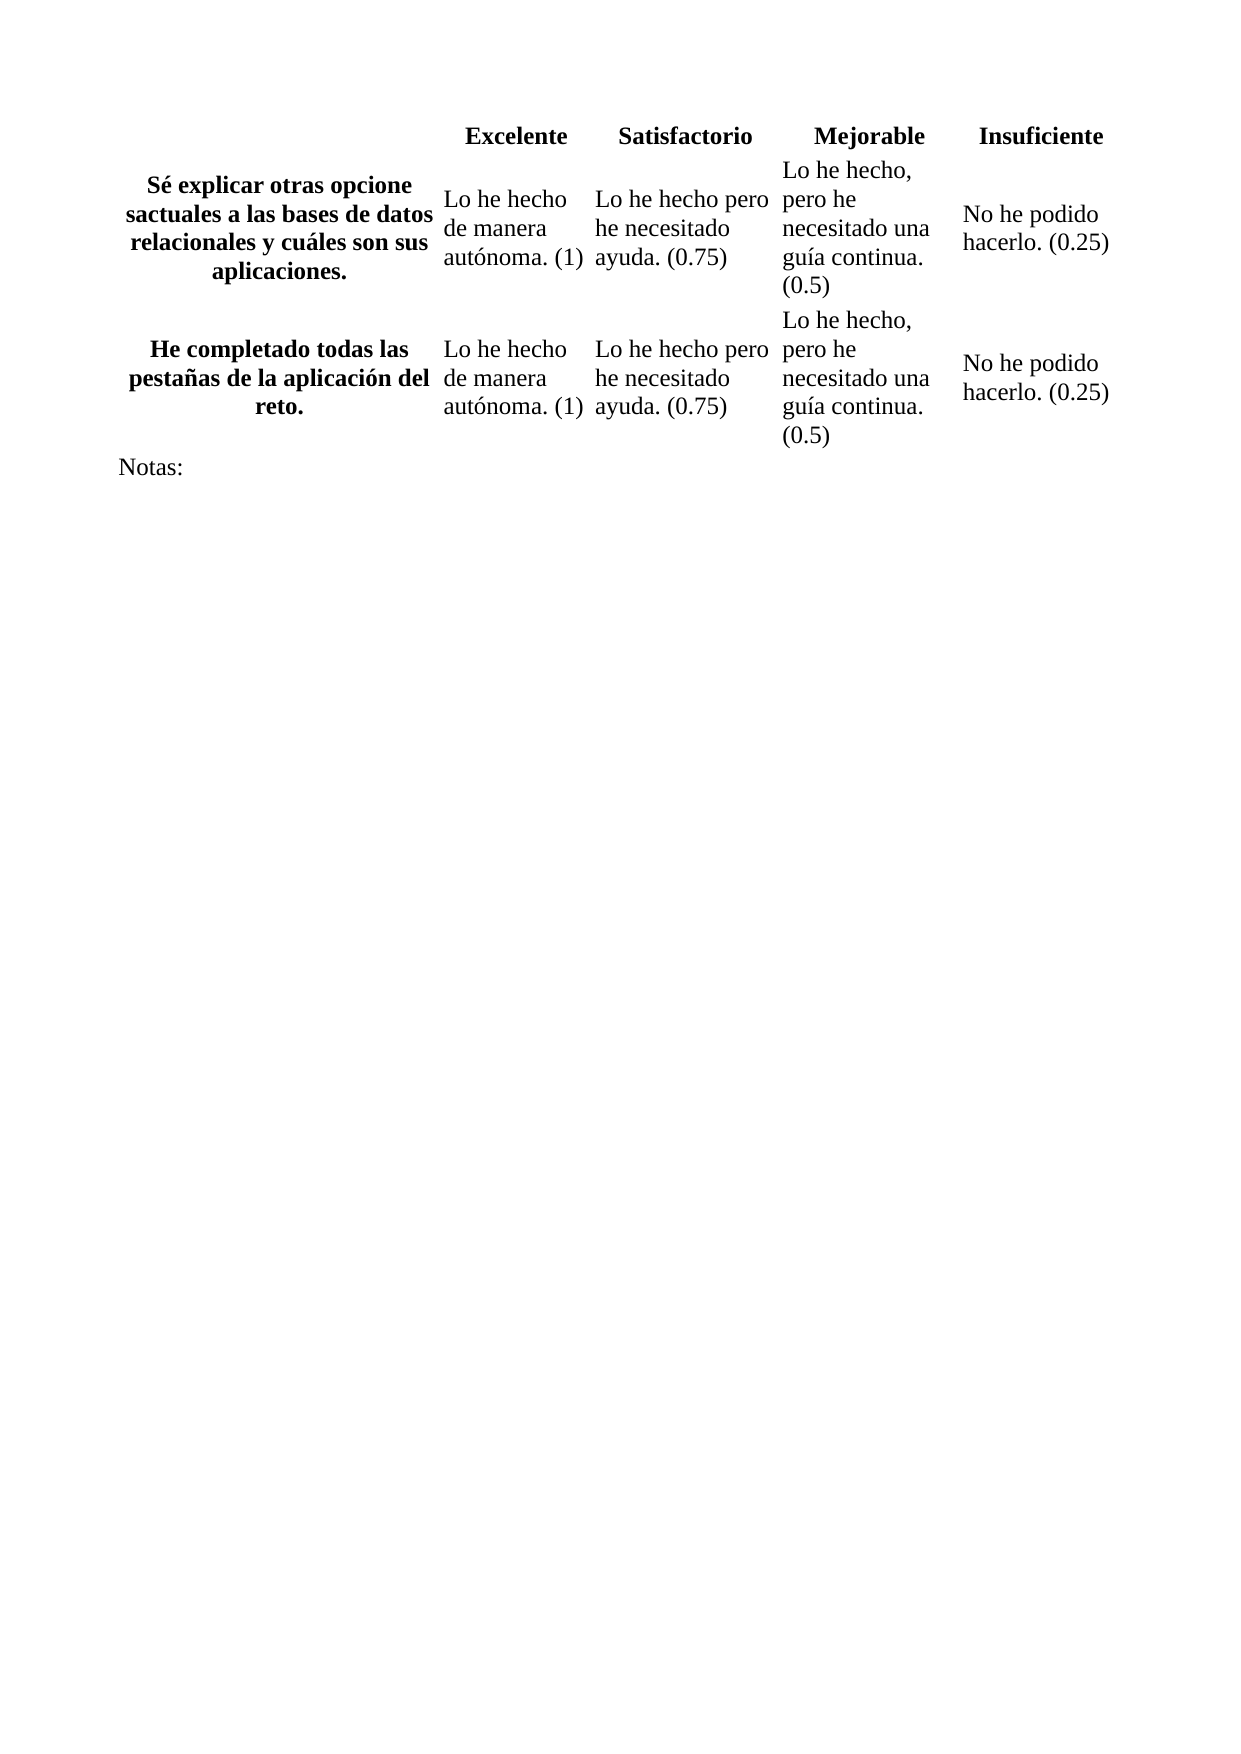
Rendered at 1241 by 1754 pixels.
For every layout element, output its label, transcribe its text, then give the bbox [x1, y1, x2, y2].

table_header Mejorable [779, 118, 960, 153]
table_cell Lo he hecho de manera autónoma. (1) [440, 302, 592, 452]
table_header [118, 118, 440, 153]
table_cell Lo he hecho pero he necesitado ayuda. (0.75) [592, 302, 779, 452]
table_cell Lo he hecho pero he necesitado ayuda. (0.75) [592, 153, 779, 302]
table_cell No he podido hacerlo. (0.25) [960, 153, 1122, 302]
table_cell Lo he hecho de manera autónoma. (1) [440, 153, 592, 302]
table_cell Lo he hecho, pero he necesitado una guía continua. (0.5) [779, 153, 960, 302]
table_header Satisfactorio [592, 118, 779, 153]
table_header Insuficiente [960, 118, 1122, 153]
table_cell He completado todas las pestañas de la aplicación del reto. [118, 302, 440, 452]
table_cell Lo he hecho, pero he necesitado una guía continua. (0.5) [779, 302, 960, 452]
table_cell Sé explicar otras opcione sactuales a las bases de datos relacionales y cuáles son sus aplicaciones. [118, 153, 440, 302]
table_cell No he podido hacerlo. (0.25) [960, 302, 1122, 452]
table_header Excelente [440, 118, 592, 153]
text Notas: [118, 452, 1122, 481]
